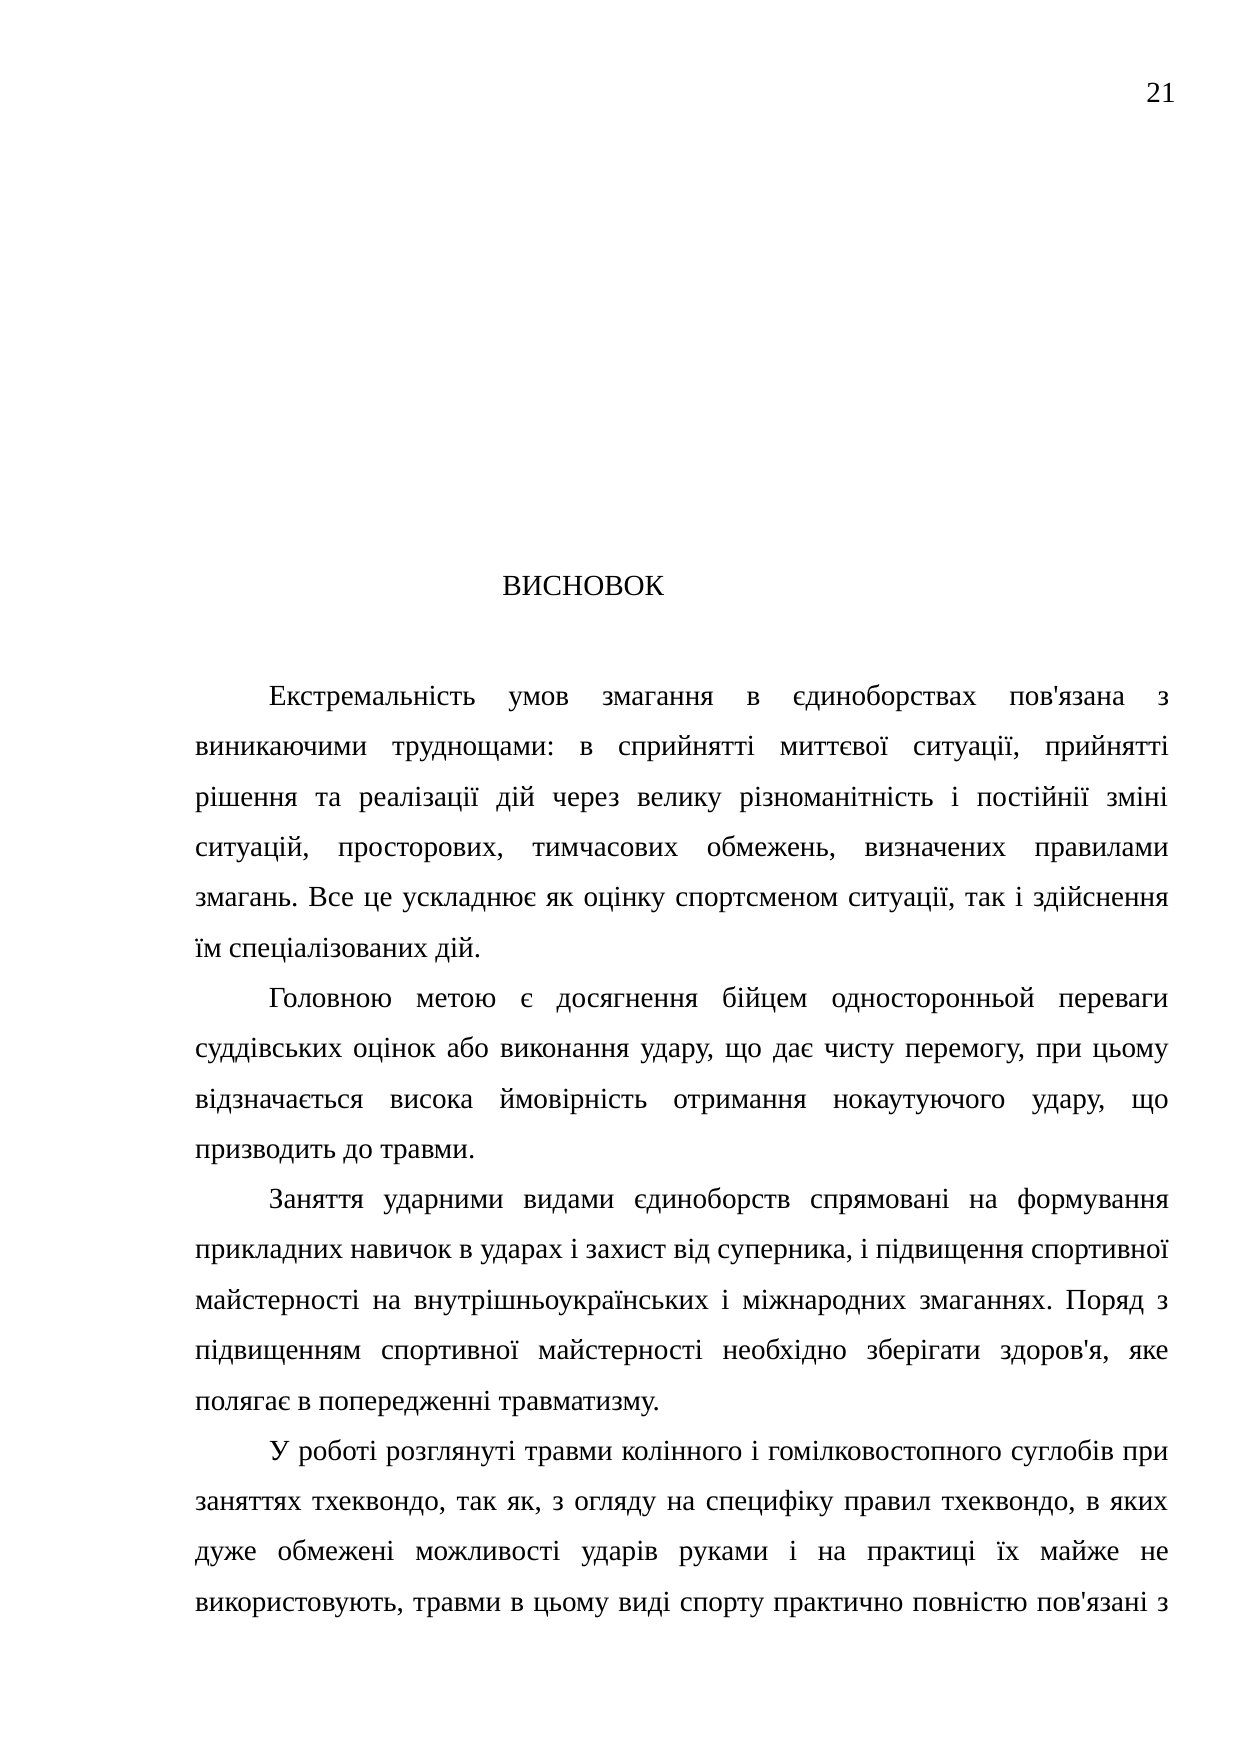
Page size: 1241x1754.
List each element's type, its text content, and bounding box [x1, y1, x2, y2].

text Екстремальність умов змагання в єдиноборствах пов'язана з виникаючими труднощами: в сприйнятті миттєвої ситуації, прийнятті рішення та реалізації дій через велику різноманітність і постійнії зміні ситуацій, просторових, тимчасових обмежень, визначених правилами змагань. Все це ускладнює як оцінку спортсменом ситуації, так і здійснення їм спеціалізованих дій. [195, 678, 1169, 963]
text У роботі розглянуті травми колінного і гомілковостопного суглобів при заняттях тхеквондо, так як, з огляду на специфіку правил тхеквондо, в яких дуже обмежені можливості ударів руками і на практиці їх майже не використовують, травми в цьому виді спорту практично повністю пов'язані з [195, 1433, 1169, 1617]
text ВИСНОВОК [18, 568, 1228, 602]
text Головною метою є досягнення бійцем односторонньой переваги суддівських оцінок або виконання удару, що дає чисту перемогу, при цьому відзначається висока ймовірність отримання нокаутуючого удару, що призводить до травми. [195, 980, 1169, 1164]
text Заняття ударними видами єдиноборств спрямовані на формування прикладних навичок в ударах і захист від суперника, і підвищення спортивної майстерності на внутрішньоукраїнських і міжнародних змаганнях. Поряд з підвищенням спортивної майстерності необхідно зберігати здоров'я, яке полягає в попередженні травматизму. [195, 1181, 1169, 1416]
